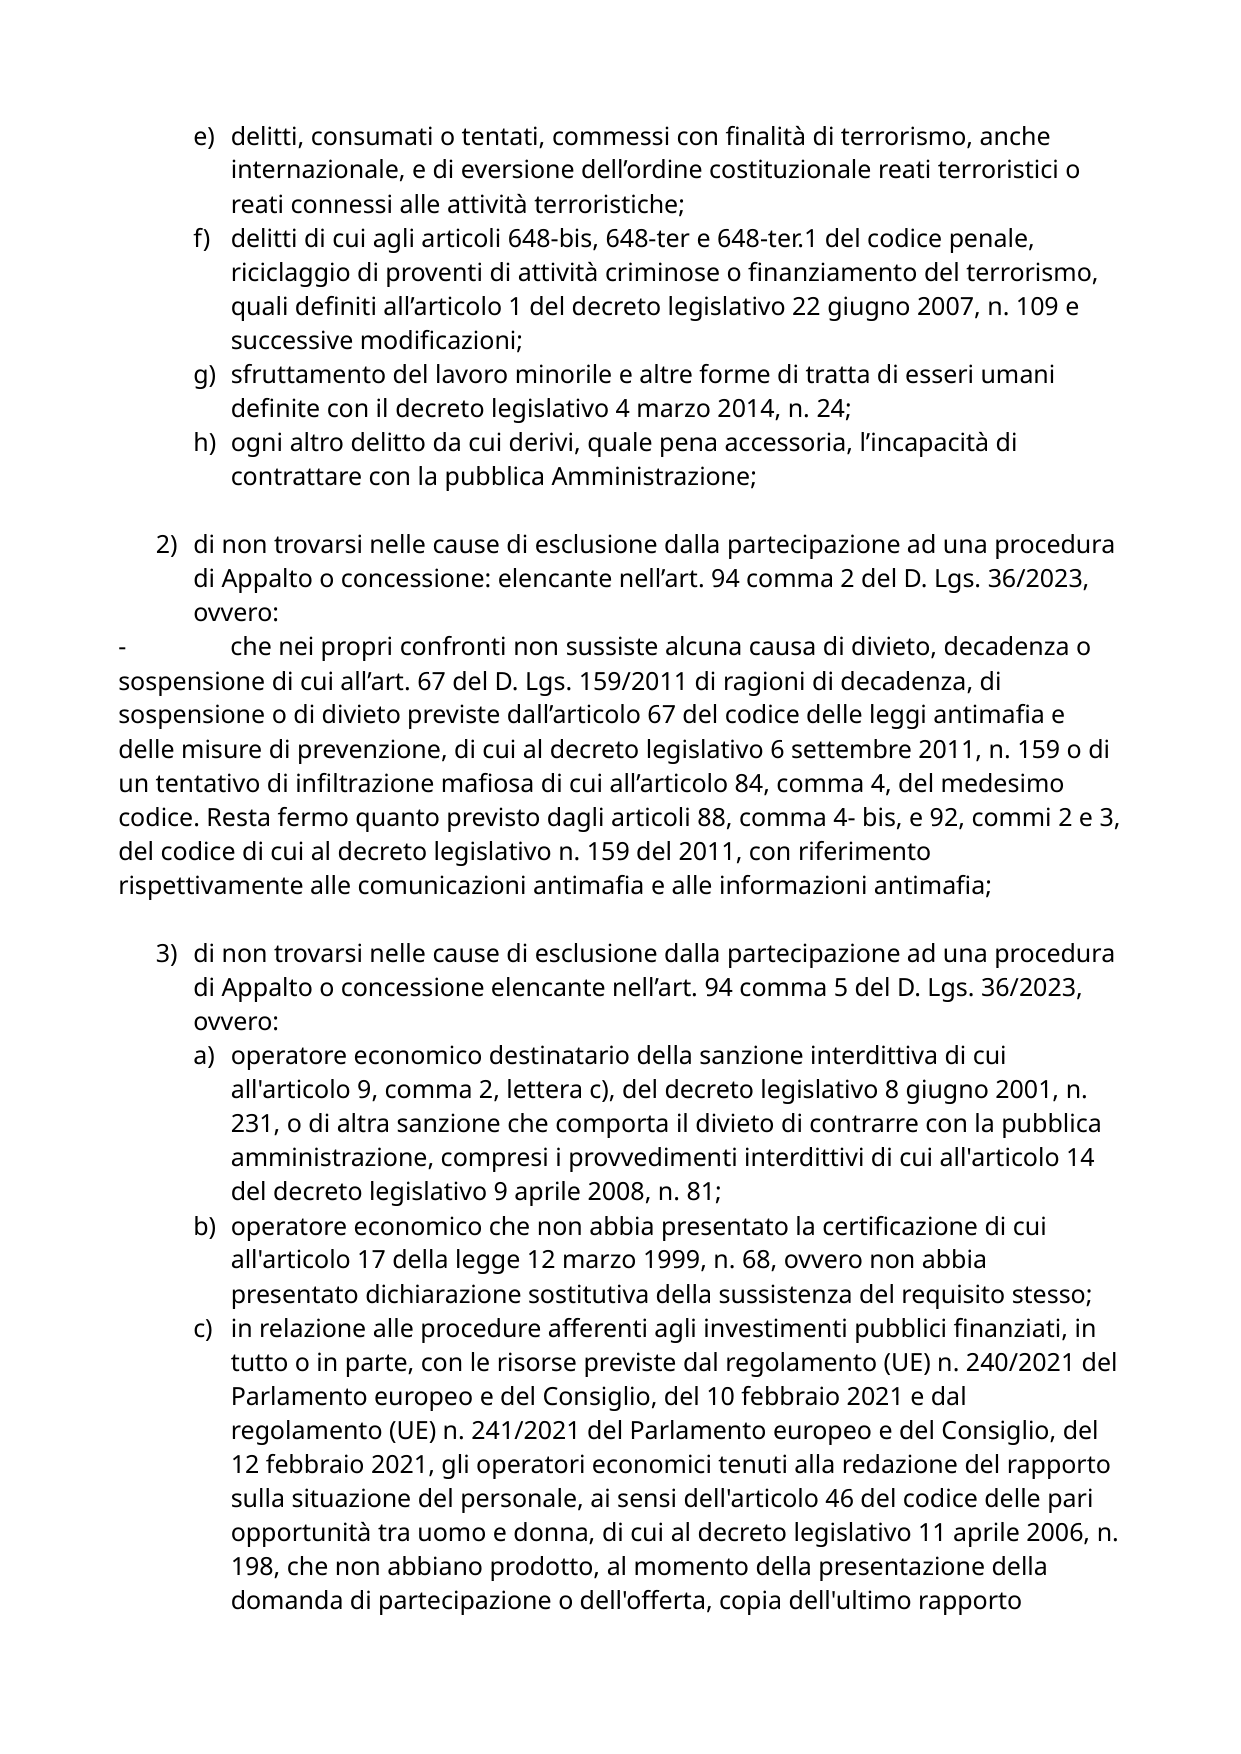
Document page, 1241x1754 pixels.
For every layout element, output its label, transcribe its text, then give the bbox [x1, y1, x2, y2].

list operatore economico destinatario della sanzione interdittiva di cui all'articolo 9, comma 2, lettera c), del decreto legislativo 8 giugno 2001, n. 231, o di altra sanzione che comporta il divieto di contrarre con la pubblica amministrazione, compresi i provvedimenti interdittivi di cui all'articolo 14 del decreto legislativo 9 aprile 2008, n. 81; [193, 1038, 1122, 1208]
list delitti, consumati o tentati, commessi con finalità di terrorismo, anche internazionale, e di eversione dell’ordine costituzionale reati terroristici o reati connessi alle attività terroristiche; [193, 118, 1122, 220]
list delitti di cui agli articoli 648-bis, 648-ter e 648-ter.1 del codice penale, riciclaggio di proventi di attività criminose o finanziamento del terrorismo, quali definiti all’articolo 1 del decreto legislativo 22 giugno 2007, n. 109 e successive modificazioni; [193, 220, 1122, 357]
list ogni altro delitto da cui derivi, quale pena accessoria, l’incapacità di contrattare con la pubblica Amministrazione; [193, 425, 1122, 493]
list in relazione alle procedure afferenti agli investimenti pubblici finanziati, in tutto o in parte, con le risorse previste dal regolamento (UE) n. 240/2021 del Parlamento europeo e del Consiglio, del 10 febbraio 2021 e dal regolamento (UE) n. 241/2021 del Parlamento europeo e del Consiglio, del 12 febbraio 2021, gli operatori economici tenuti alla redazione del rapporto sulla situazione del personale, ai sensi dell'articolo 46 del codice delle pari opportunità tra uomo e donna, di cui al decreto legislativo 11 aprile 2006, n. 198, che non abbiano prodotto, al momento della presentazione della domanda di partecipazione o dell'offerta, copia dell'ultimo rapporto [193, 1310, 1122, 1617]
list di non trovarsi nelle cause di esclusione dalla partecipazione ad una procedura di Appalto o concessione: elencante nell’art. 94 comma 2 del D. Lgs. 36/2023, ovvero: [156, 527, 1122, 629]
list di non trovarsi nelle cause di esclusione dalla partecipazione ad una procedura di Appalto o concessione elencante nell’art. 94 comma 5 del D. Lgs. 36/2023, ovvero: [156, 936, 1122, 1038]
list operatore economico che non abbia presentato la certificazione di cui all'articolo 17 della legge 12 marzo 1999, n. 68, ovvero non abbia presentato dichiarazione sostitutiva della sussistenza del requisito stesso; [193, 1208, 1122, 1310]
list sfruttamento del lavoro minorile e altre forme di tratta di esseri umani definite con il decreto legislativo 4 marzo 2014, n. 24; [193, 357, 1122, 425]
text - che nei propri confronti non sussiste alcuna causa di divieto, decadenza o sospensione di cui all’art. 67 del D. Lgs. 159/2011 di ragioni di decadenza, di sospensione o di divieto previste dall’articolo 67 del codice delle leggi antimafia e delle misure di prevenzione, di cui al decreto legislativo 6 settembre 2011, n. 159 o di un tentativo di infiltrazione mafiosa di cui all’articolo 84, comma 4, del medesimo codice. Resta fermo quanto previsto dagli articoli 88, comma 4- bis, e 92, commi 2 e 3, del codice di cui al decreto legislativo n. 159 del 2011, con riferimento rispettivamente alle comunicazioni antimafia e alle informazioni antimafia; [118, 629, 1122, 902]
